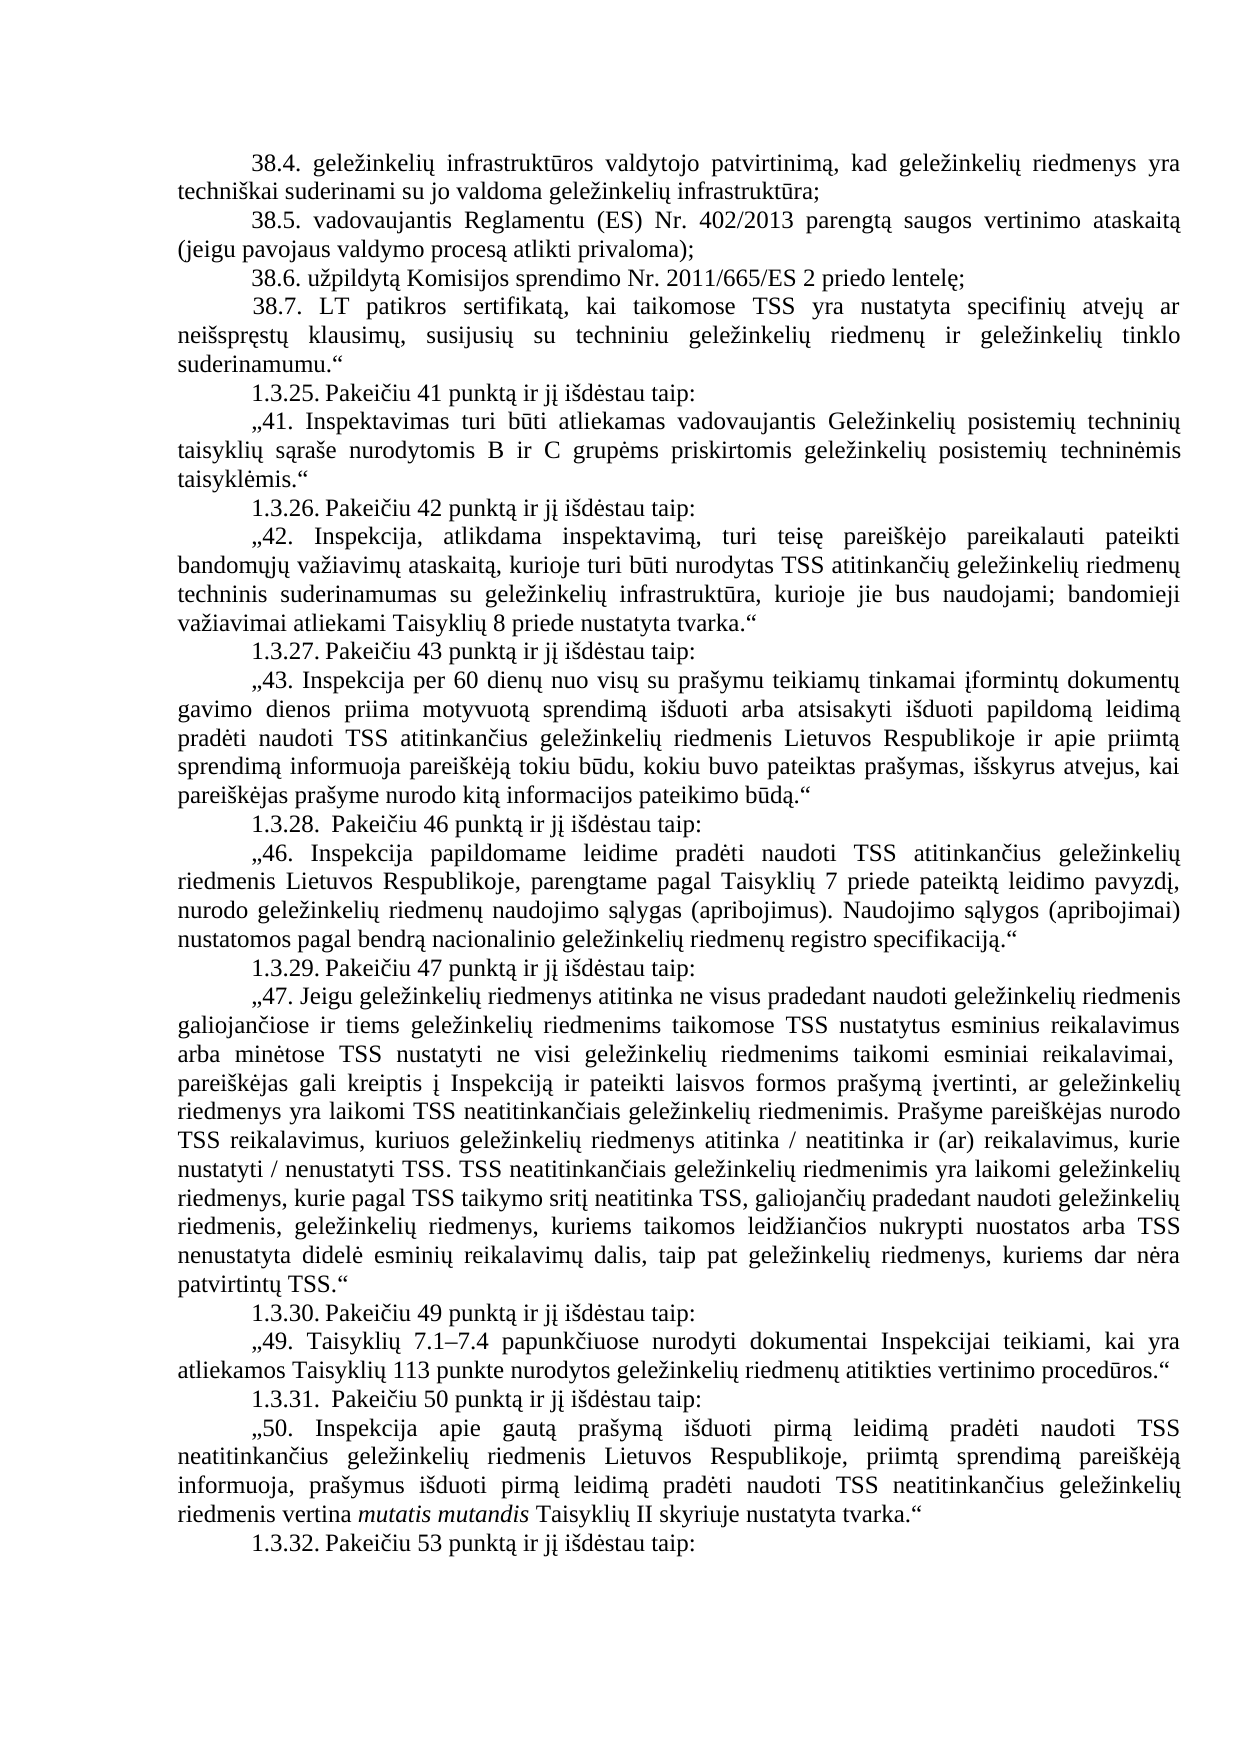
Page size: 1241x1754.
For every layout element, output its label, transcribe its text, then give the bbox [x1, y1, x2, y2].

text 38.5. vadovaujantis Reglamentu (ES) Nr. 402/2013 parengtą saugos vertinimo ataskaitą (jeigu pavojaus valdymo procesą atlikti privaloma); [177, 205, 1181, 263]
text 38.7. LT patikros sertifikatą, kai taikomose TSS yra nustatyta specifinių atvejų ar neišspręstų klausimų, susijusių su techniniu geležinkelių riedmenų ir geležinkelių tinklo suderinamumu.“ [177, 291, 1181, 378]
text „49. Taisyklių 7.1–7.4 papunkčiuose nurodyti dokumentai Inspekcijai teikiami, kai yra atliekamos Taisyklių 113 punkte nurodytos geležinkelių riedmenų atitikties vertinimo procedūros.“ [177, 1326, 1181, 1384]
text 1.3.29. Pakeičiu 47 punktą ir jį išdėstau taip: [251, 953, 1181, 981]
text 1.3.27. Pakeičiu 43 punktą ir jį išdėstau taip: [251, 636, 1181, 665]
text „50. Inspekcija apie gautą prašymą išduoti pirmą leidimą pradėti naudoti TSS neatitinkančius geležinkelių riedmenis Lietuvos Respublikoje, priimtą sprendimą pareiškėją informuoja, prašymus išduoti pirmą leidimą pradėti naudoti TSS neatitinkančius geležinkelių riedmenis vertina mutatis mutandis Taisyklių II skyriuje nustatyta tvarka.“ [177, 1413, 1181, 1528]
text „46. Inspekcija papildomame leidime pradėti naudoti TSS atitinkančius geležinkelių riedmenis Lietuvos Respublikoje, parengtame pagal Taisyklių 7 priede pateiktą leidimo pavyzdį, nurodo geležinkelių riedmenų naudojimo sąlygas (apribojimus). Naudojimo sąlygos (apribojimai) nustatomos pagal bendrą nacionalinio geležinkelių riedmenų registro specifikaciją.“ [177, 838, 1181, 953]
text „42. Inspekcija, atlikdama inspektavimą, turi teisę pareiškėjo pareikalauti pateikti bandomųjų važiavimų ataskaitą, kurioje turi būti nurodytas TSS atitinkančių geležinkelių riedmenų techninis suderinamumas su geležinkelių infrastruktūra, kurioje jie bus naudojami; bandomieji važiavimai atliekami Taisyklių 8 priede nustatyta tvarka.“ [177, 521, 1181, 636]
text 1.3.32. Pakeičiu 53 punktą ir jį išdėstau taip: [251, 1528, 1181, 1556]
text 1.3.25. Pakeičiu 41 punktą ir jį išdėstau taip: [251, 378, 1181, 406]
text „47. Jeigu geležinkelių riedmenys atitinka ne visus pradedant naudoti geležinkelių riedmenis galiojančiose ir tiems geležinkelių riedmenims taikomose TSS nustatytus esminius reikalavimus arba minėtose TSS nustatyti ne visi geležinkelių riedmenims taikomi esminiai reikalavimai, pareiškėjas gali kreiptis į Inspekciją ir pateikti laisvos formos prašymą įvertinti, ar geležinkelių riedmenys yra laikomi TSS neatitinkančiais geležinkelių riedmenimis. Prašyme pareiškėjas nurodo TSS reikalavimus, kuriuos geležinkelių riedmenys atitinka / neatitinka ir (ar) reikalavimus, kurie nustatyti / nenustatyti TSS. TSS neatitinkančiais geležinkelių riedmenimis yra laikomi geležinkelių riedmenys, kurie pagal TSS taikymo sritį neatitinka TSS, galiojančių pradedant naudoti geležinkelių riedmenis, geležinkelių riedmenys, kuriems taikomos leidžiančios nukrypti nuostatos arba TSS nenustatyta didelė esminių reikalavimų dalis, taip pat geležinkelių riedmenys, kuriems dar nėra patvirtintų TSS.“ [177, 981, 1181, 1298]
text 1.3.30. Pakeičiu 49 punktą ir jį išdėstau taip: [251, 1298, 1181, 1326]
text 1.3.26. Pakeičiu 42 punktą ir jį išdėstau taip: [251, 493, 1181, 521]
text 1.3.31. Pakeičiu 50 punktą ir jį išdėstau taip: [251, 1384, 1181, 1413]
text 38.6. užpildytą Komisijos sprendimo Nr. 2011/665/ES 2 priedo lentelę; [177, 263, 1181, 291]
text 38.4. geležinkelių infrastruktūros valdytojo patvirtinimą, kad geležinkelių riedmenys yra techniškai suderinami su jo valdoma geležinkelių infrastruktūra; [177, 148, 1181, 205]
text 1.3.28. Pakeičiu 46 punktą ir jį išdėstau taip: [251, 809, 1181, 838]
text „43. Inspekcija per 60 dienų nuo visų su prašymu teikiamų tinkamai įformintų dokumentų gavimo dienos priima motyvuotą sprendimą išduoti arba atsisakyti išduoti papildomą leidimą pradėti naudoti TSS atitinkančius geležinkelių riedmenis Lietuvos Respublikoje ir apie priimtą sprendimą informuoja pareiškėją tokiu būdu, kokiu buvo pateiktas prašymas, išskyrus atvejus, kai pareiškėjas prašyme nurodo kitą informacijos pateikimo būdą.“ [177, 665, 1181, 809]
text „41. Inspektavimas turi būti atliekamas vadovaujantis Geležinkelių posistemių techninių taisyklių sąraše nurodytomis B ir C grupėms priskirtomis geležinkelių posistemių techninėmis taisyklėmis.“ [177, 406, 1181, 493]
